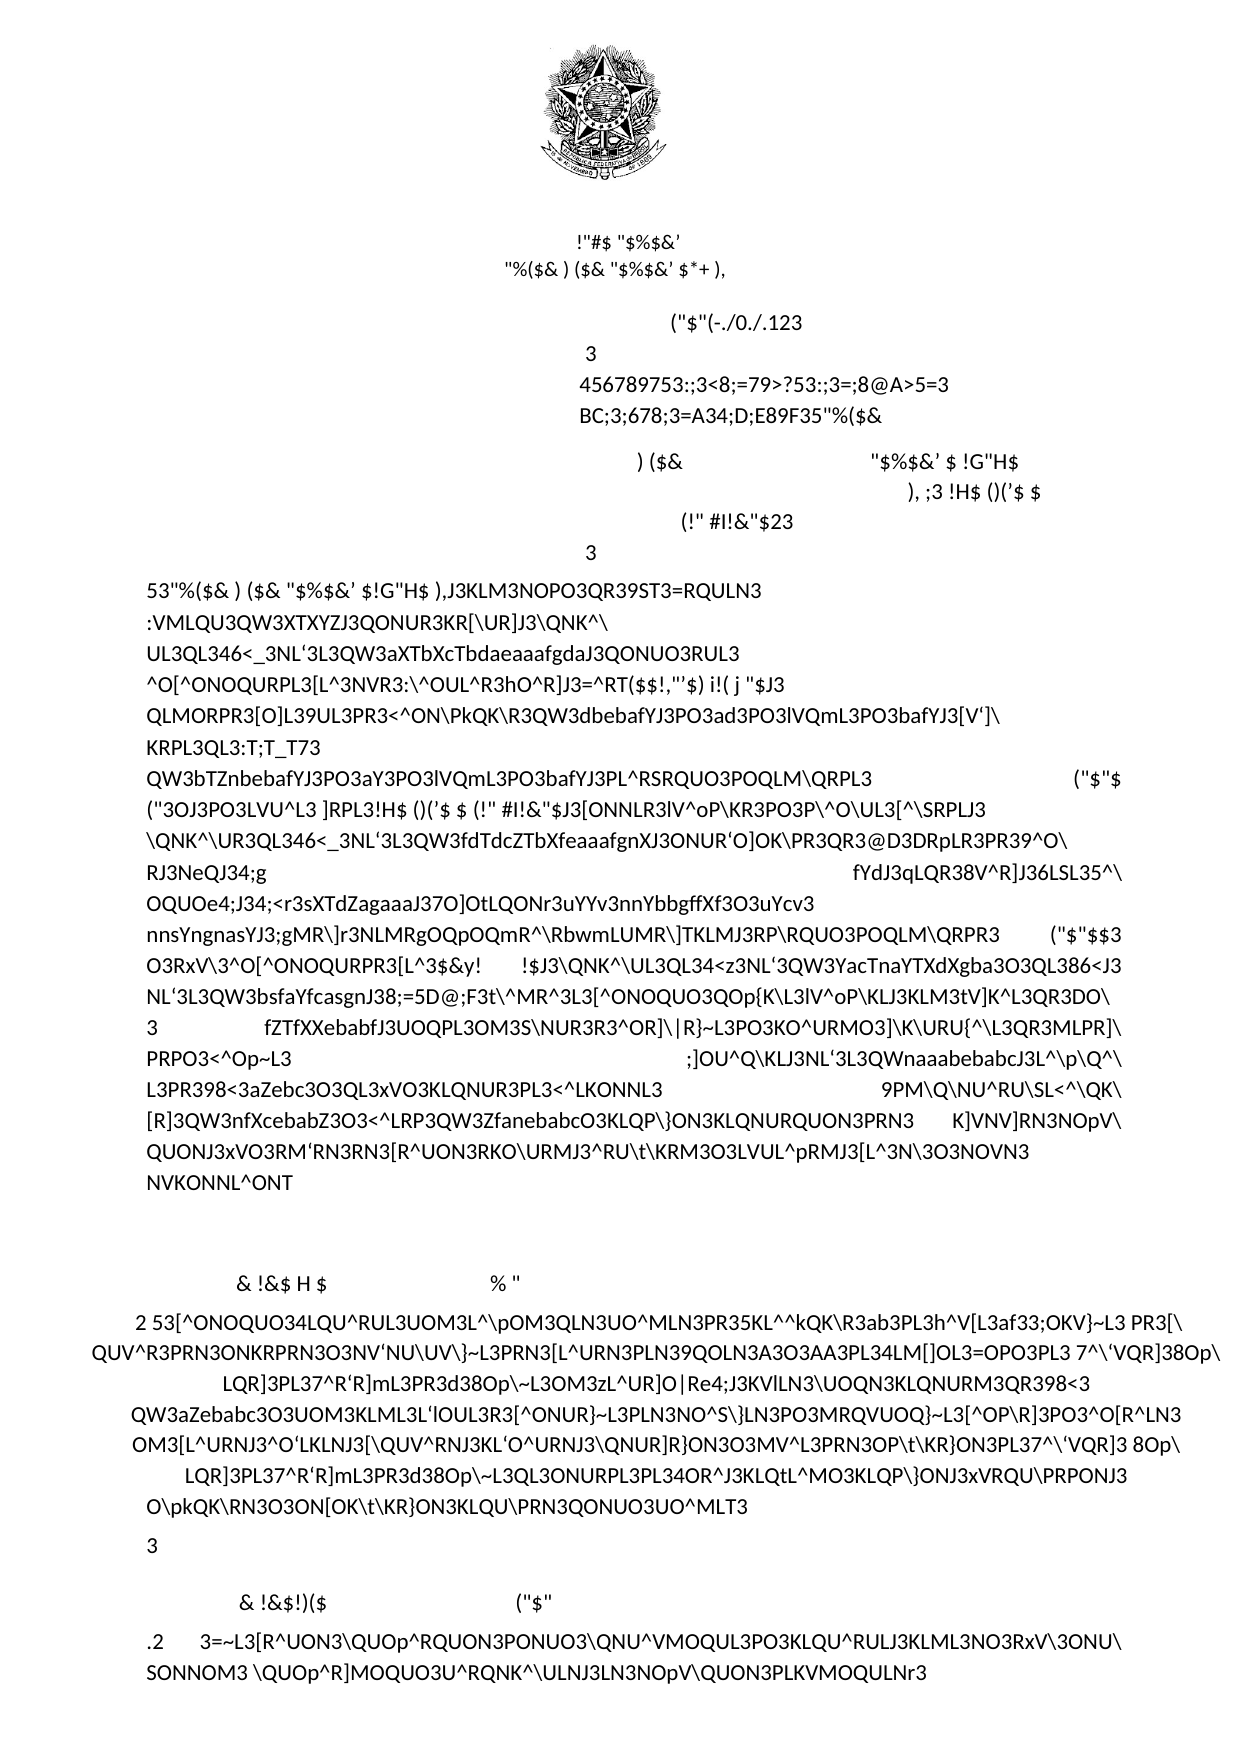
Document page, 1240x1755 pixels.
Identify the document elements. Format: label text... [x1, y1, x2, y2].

text QW3bTZnbebafYJ3PO3aY3PO3lVQmL3PO3bafYJ3PL^RSRQUO3POQLM\QRPL3 ("$"$("3OJ3PO3LVU^L3 ]RPL3!H$ ()(’$ $ (!" #I!&"$J3[ONNLR3lV^oP\KR3PO3P\^O\UL3[^\SRPLJ3 [146, 764, 1122, 823]
text & !&$ H $ % " [73, 1269, 1239, 1297]
text ("$"(-./0./.123 [234, 308, 1238, 336]
text !"#$ "$%$&’ [73, 229, 1183, 254]
text ), ;3 !H$ ()(’$ $ [73, 477, 1041, 505]
text "%($& ) ($& "$%$&’ $*+ ), [73, 256, 1156, 281]
text O\pkQK\RN3O3ON[OK\t\KR}ON3KLQU\PRN3QONUO3UO^MLT3 [146, 1492, 1122, 1520]
text .2 3=~L3[R^UON3\QUOp^RQUON3PONUO3\QNU^VMOQUL3PO3KLQU^RULJ3KLML3NO3RxV\3ONU\SONNOM3 \QUOp^R]MOQUO3U^RQNK^\ULNJ3LN3NOpV\QUON3PLKVMOQULNr3 [146, 1627, 1122, 1686]
text ^O[^ONOQURPL3[L^3NVR3:\^OUL^R3hO^R]J3=^RT($$!,"’$) i!( j "$J3 [146, 670, 1122, 698]
text 3 [234, 339, 947, 367]
text 3 [146, 1531, 1122, 1559]
text QLMORPR3[O]L39UL3PR3<^ON\PkQK\R3QW3dbebafYJ3PO3ad3PO3lVQmL3PO3bafYJ3[V‘]\KRPL3QL3:T;T_T73 [146, 702, 1122, 761]
text 53"%($& ) ($& "$%$&’ $!G"H$ ),J3KLM3NOPO3QR39ST3=RQULN3 [146, 576, 1122, 604]
text NVKONNL^ONT [146, 1168, 1122, 1197]
text (!" #I!&"$23 [234, 507, 1239, 535]
text 2 53[^ONOQUO34LQU^RUL3UOM3L^\pOM3QLN3UO^MLN3PR35KL^^kQK\R3ab3PL3h^V[L3af33;OKV}~L3 PR3[\QUV^R3PRN3ONKRPRN3O3NV‘NU\UV\}~L3PRN3[L^URN3PLN39QOLN3A3O3AA3PL34LM[]OL3=OPO3PL3 7^\‘VQR]38Op\LQR]3PL37^R‘R]mL3PR3d38Op\~L3OM3zL^UR]O|Re4;J3KVlLN3\UOQN3KLQNURM3QR398<3 QW3aZebabc3O3UOM3KLML3L‘lOUL3R3[^ONUR}~L3PLN3NO^S\}LN3PO3MRQVUOQ}~L3[^OP\R]3PO3^O[R^LN3 OM3[L^URNJ3^O‘LKLNJ3[\QUV^RNJ3KL‘O^URNJ3\QNUR]R}ON3O3MV^L3PRN3OP\t\KR}ON3PL37^\‘VQR]3 8Op\LQR]3PL37^R‘R]mL3PR3d38Op\~L3QL3ONURPL3PL34OR^J3KLQtL^MO3KLQP\}ONJ3xVRQU\PRPONJ3 [73, 1308, 1239, 1489]
text \QNK^\UR3QL346<_3NL‘3L3QW3fdTdcZTbXfeaaafgnXJ3ONUR‘O]OK\PR3QR3@D3DRpLR3PR39^O\RJ3NeQJ34;g fYdJ3qLQR38V^R]J36LSL35^\OQUOe4;J34;<r3sXTdZagaaaJ37O]OtLQONr3uYYv3nnYbbgffXf3O3uYcv3 nnsYngnasYJ3;gMR\]r3NLMRgOQpOQmR^\RbwmLUMR\]TKLMJ3RP\RQUO3POQLM\QRPR3 ("$"$$3 O3RxV\3^O[^ONOQURPR3[L^3$&y! !$J3\QNK^\UL3QL34<z3NL‘3QW3YacTnaYTXdXgba3O3QL386<J3 NL‘3L3QW3bsfaYfcasgnJ38;=5D@;F3t\^MR^3L3[^ONOQUO3QOp{K\L3lV^oP\KLJ3KLM3tV]K^L3QR3DO\3 fZTfXXebabfJ3UOQPL3OM3S\NUR3R3^OR]\|R}~L3PO3KO^URMO3]\K\URU{^\L3QR3MLPR]\PRPO3<^Op~L3 ;]OU^Q\KLJ3NL‘3L3QWnaaabebabcJ3L^\p\Q^\L3PR398<3aZebc3O3QL3xVO3KLQNUR3PL3<^LKONNL3 9PM\Q\NU^RU\SL<^\QK\[R]3QW3nfXcebabZ3O3<^LRP3QW3ZfanebabcO3KLQP\}ON3KLQNURQUON3PRN3 K]VNV]RN3NOpV\QUONJ3xVO3RM‘RN3RN3[R^UON3RKO\URMJ3^RU\t\KRM3O3LVUL^pRMJ3[L^3N\3O3NOVN3 [146, 827, 1122, 1165]
text :VMLQU3QW3XTXYZJ3QONUR3KR[\UR]J3\QNK^\UL3QL346<_3NL‘3L3QW3aXTbXcTbdaeaaafgdaJ3QONUO3RUL3 [146, 608, 1122, 667]
text 456789753:;3<8;=79>?53:;3=;8@A>5=3 BC;3;678;3=A34;D;E89F35"%($& [579, 370, 1122, 429]
text 3 [234, 538, 947, 566]
text & !&$!)($ ("$" [73, 1588, 1239, 1616]
text ) ($& "$%$&’ $ !G"H$ [73, 447, 1239, 475]
